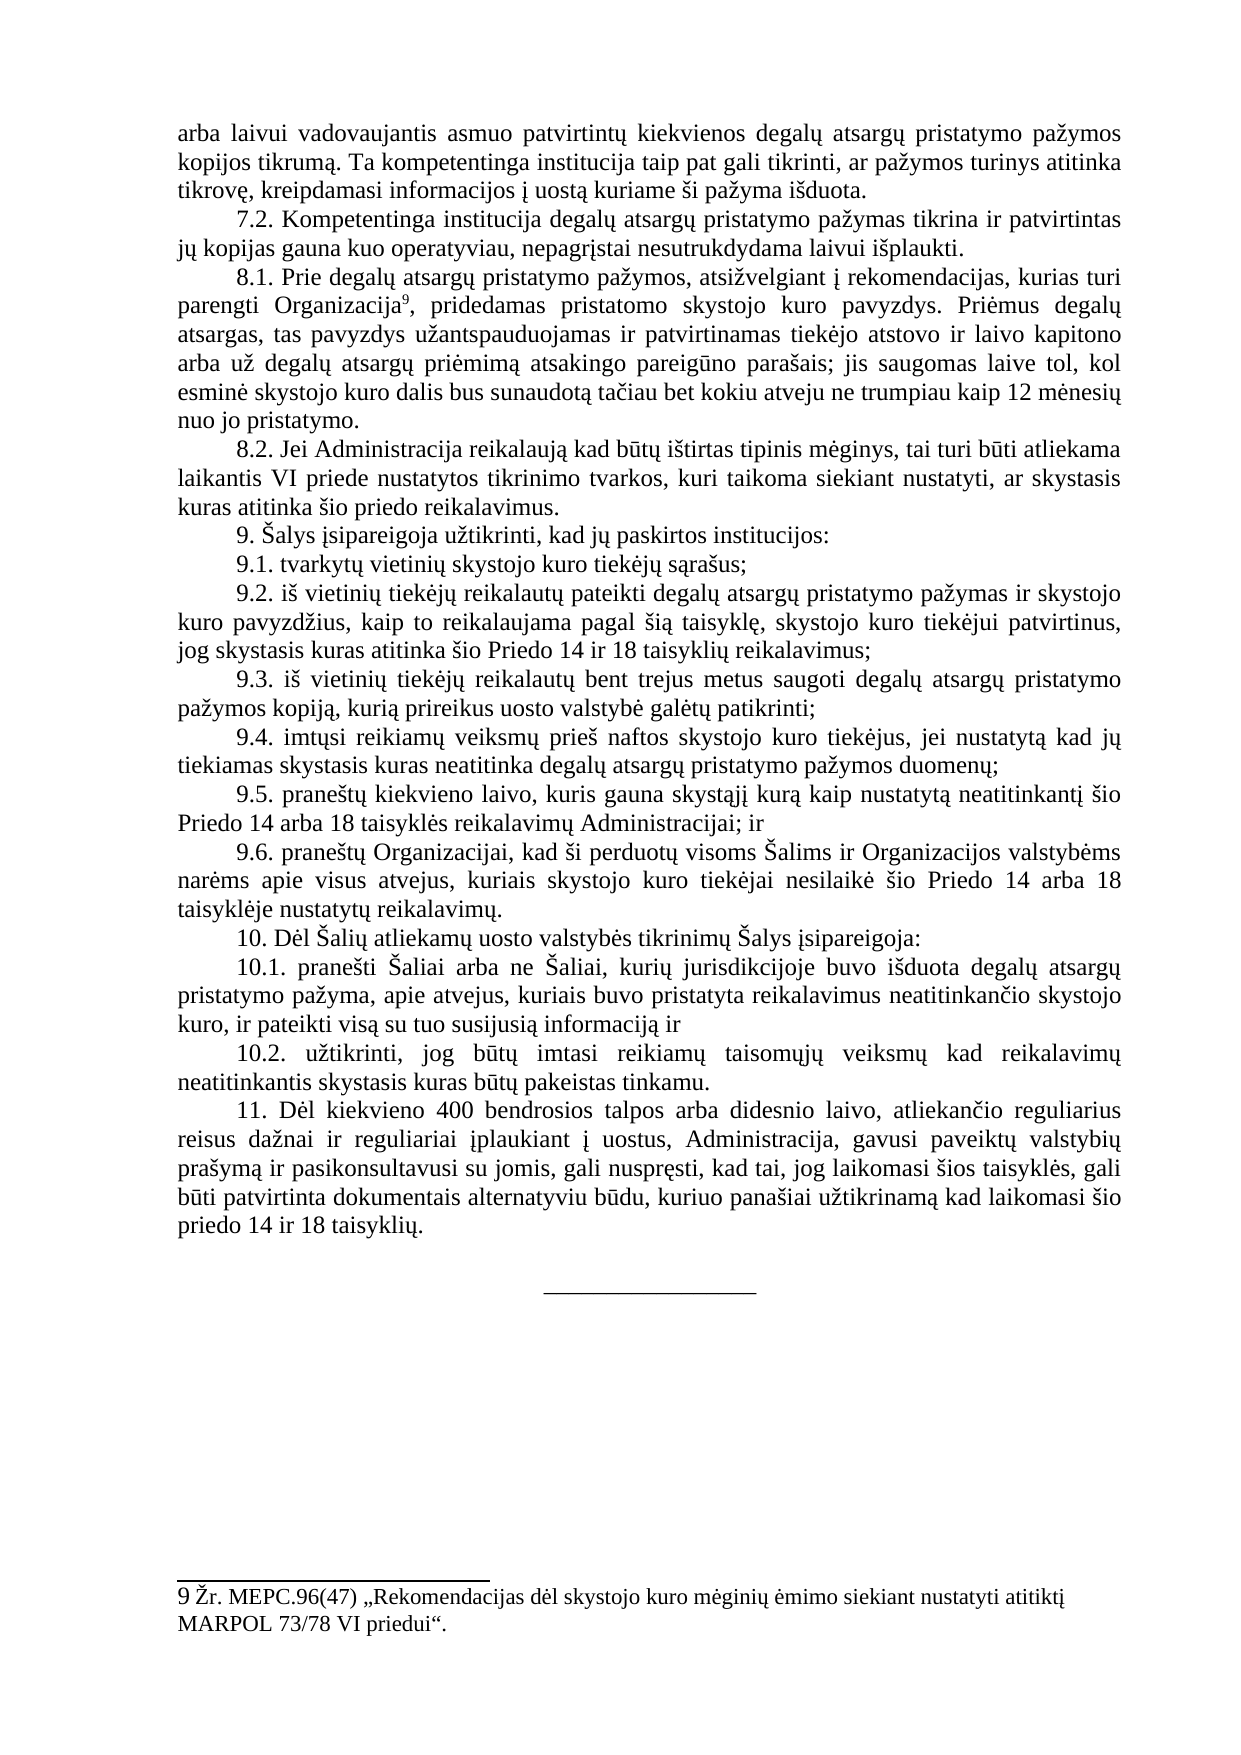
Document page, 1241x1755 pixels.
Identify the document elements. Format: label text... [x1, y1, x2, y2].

text Žr. MEPC.96(47) „Rekomendacijas dėl skystojo kuro mėginių ėmimo siekiant nustatyti atitiktį MARPOL 73/78 VI priedui“. [177, 1581, 1122, 1636]
text 9.5. praneštų kiekvieno laivo, kuris gauna skystąjį kurą kaip nustatytą neatitinkantį šio Priedo 14 arba 18 taisyklės reikalavimų Administracijai; ir [177, 779, 1122, 837]
text 9.4. imtųsi reikiamų veiksmų prieš naftos skystojo kuro tiekėjus, jei nustatytą kad jų tiekiamas skystasis kuras neatitinka degalų atsargų pristatymo pažymos duomenų; [177, 722, 1122, 779]
text 9.3. iš vietinių tiekėjų reikalautų bent trejus metus saugoti degalų atsargų pristatymo pažymos kopiją, kurią prireikus uosto valstybė galėtų patikrinti; [177, 664, 1122, 722]
text 11. Dėl kiekvieno 400 bendrosios talpos arba didesnio laivo, atliekančio reguliarius reisus dažnai ir reguliariai įplaukiant į uostus, Administracija, gavusi paveiktų valstybių prašymą ir pasikonsultavusi su jomis, gali nuspręsti, kad tai, jog laikomasi šios taisyklės, gali būti patvirtinta dokumentais alternatyviu būdu, kuriuo panašiai užtikrinamą kad laikomasi šio priedo 14 ir 18 taisyklių. [177, 1096, 1122, 1239]
text 7.2. Kompetentinga institucija degalų atsargų pristatymo pažymas tikrina ir patvirtintas jų kopijas gauna kuo operatyviau, nepagrįstai nesutrukdydama laivui išplaukti. [177, 204, 1122, 262]
text 9.2. iš vietinių tiekėjų reikalautų pateikti degalų atsargų pristatymo pažymas ir skystojo kuro pavyzdžius, kaip to reikalaujama pagal šią taisyklę, skystojo kuro tiekėjui patvirtinus, jog skystasis kuras atitinka šio Priedo 14 ir 18 taisyklių reikalavimus; [177, 578, 1122, 664]
text 10.1. pranešti Šaliai arba ne Šaliai, kurių jurisdikcijoje buvo išduota degalų atsargų pristatymo pažyma, apie atvejus, kuriais buvo pristatyta reikalavimus neatitinkančio skystojo kuro, ir pateikti visą su tuo susijusią informaciją ir [177, 952, 1122, 1038]
text arba laivui vadovaujantis asmuo patvirtintų kiekvienos degalų atsargų pristatymo pažymos kopijos tikrumą. Ta kompetentinga institucija taip pat gali tikrinti, ar pažymos turinys atitinka tikrovę, kreipdamasi informacijos į uostą kuriame ši pažyma išduota. [177, 118, 1122, 204]
text 8.1. Prie degalų atsargų pristatymo pažymos, atsižvelgiant į rekomendacijas, kurias turi parengti Organizacija, pridedamas pristatomo skystojo kuro pavyzdys. Priėmus degalų atsargas, tas pavyzdys užantspauduojamas ir patvirtinamas tiekėjo atstovo ir laivo kapitono arba už degalų atsargų priėmimą atsakingo pareigūno parašais; jis saugomas laive tol, kol esminė skystojo kuro dalis bus sunaudotą tačiau bet kokiu atveju ne trumpiau kaip 12 mėnesių nuo jo pristatymo. [177, 262, 1122, 434]
text 9.1. tvarkytų vietinių skystojo kuro tiekėjų sąrašus; [177, 549, 1122, 578]
text 9. Šalys įsipareigoja užtikrinti, kad jų paskirtos institucijos: [177, 521, 1122, 549]
text 8.2. Jei Administracija reikalaują kad būtų ištirtas tipinis mėginys, tai turi būti atliekama laikantis VI priede nustatytos tikrinimo tvarkos, kuri taikoma siekiant nustatyti, ar skystasis kuras atitinka šio priedo reikalavimus. [177, 434, 1122, 521]
text 9.6. praneštų Organizacijai, kad ši perduotų visoms Šalims ir Organizacijos valstybėms narėms apie visus atvejus, kuriais skystojo kuro tiekėjai nesilaikė šio Priedo 14 arba 18 taisyklėje nustatytų reikalavimų. [177, 837, 1122, 923]
text _________________ [177, 1268, 1122, 1297]
text 10. Dėl Šalių atliekamų uosto valstybės tikrinimų Šalys įsipareigoja: [177, 923, 1122, 952]
text 10.2. užtikrinti, jog būtų imtasi reikiamų taisomųjų veiksmų kad reikalavimų neatitinkantis skystasis kuras būtų pakeistas tinkamu. [177, 1038, 1122, 1096]
